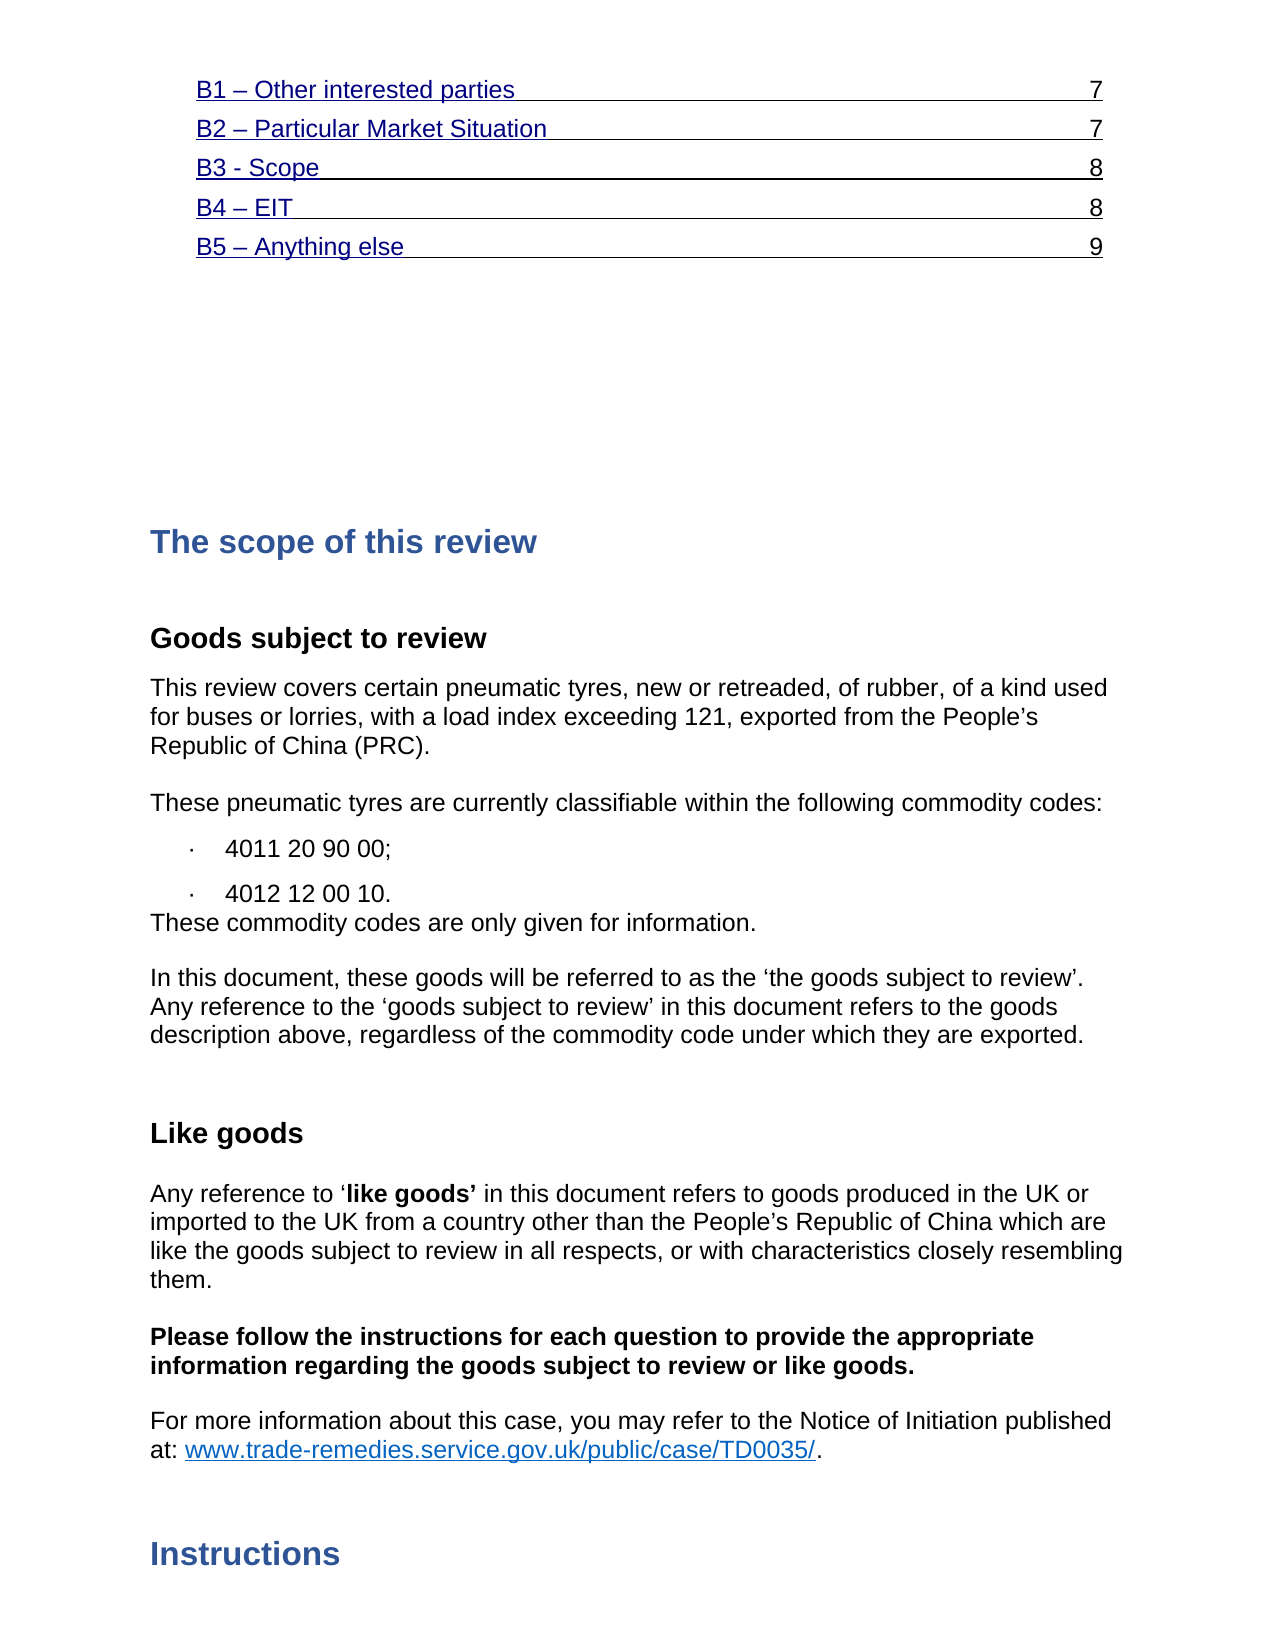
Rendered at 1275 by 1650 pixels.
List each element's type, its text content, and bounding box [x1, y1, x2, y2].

text Please follow the instructions for each question to provide the appropriate information regarding the goods subject to review or like goods. [150, 1322, 1125, 1380]
text For more information about this case, you may refer to the Notice of Initiation published at: www.trade-remedies.service.gov.uk/public/case/TD0035/. [150, 1406, 1125, 1464]
list 4012 12 00 10. [187, 879, 1125, 908]
text B1 – Other interested parties 7 [196, 75, 1125, 104]
list 4011 20 90 00; [187, 834, 1125, 862]
text These pneumatic tyres are currently classifiable within the following commodity codes: [150, 788, 1125, 817]
text The scope of this review [150, 522, 1125, 561]
text These commodity codes are only given for information. In this document, these goods will be referred to as the ‘the goods subject to review’. Any reference to the ‘goods subject to review’ in this document refers to the goods description above, regardless of the commodity code under which they are exported. [150, 908, 1125, 1049]
text B3 - Scope 8 [196, 153, 1125, 182]
text Any reference to ‘like goods’ in this document refers to goods produced in the UK or imported to the UK from a country other than the People’s Republic of China which are like the goods subject to review in all respects, or with characteristics closely resembling them. [150, 1178, 1125, 1293]
text B5 – Anything else 9 [196, 232, 1125, 260]
text Like goods [150, 1116, 1125, 1150]
text B4 – EIT 8 [196, 192, 1125, 221]
text Instructions [150, 1534, 1125, 1572]
text This review covers certain pneumatic tyres, new or retreaded, of rubber, of a kind used for buses or lorries, with a load index exceeding 121, exported from the People’s Republic of China (PRC). [150, 673, 1125, 759]
text B2 – Particular Market Situation 7 [196, 114, 1125, 143]
text Goods subject to review [150, 621, 1125, 654]
